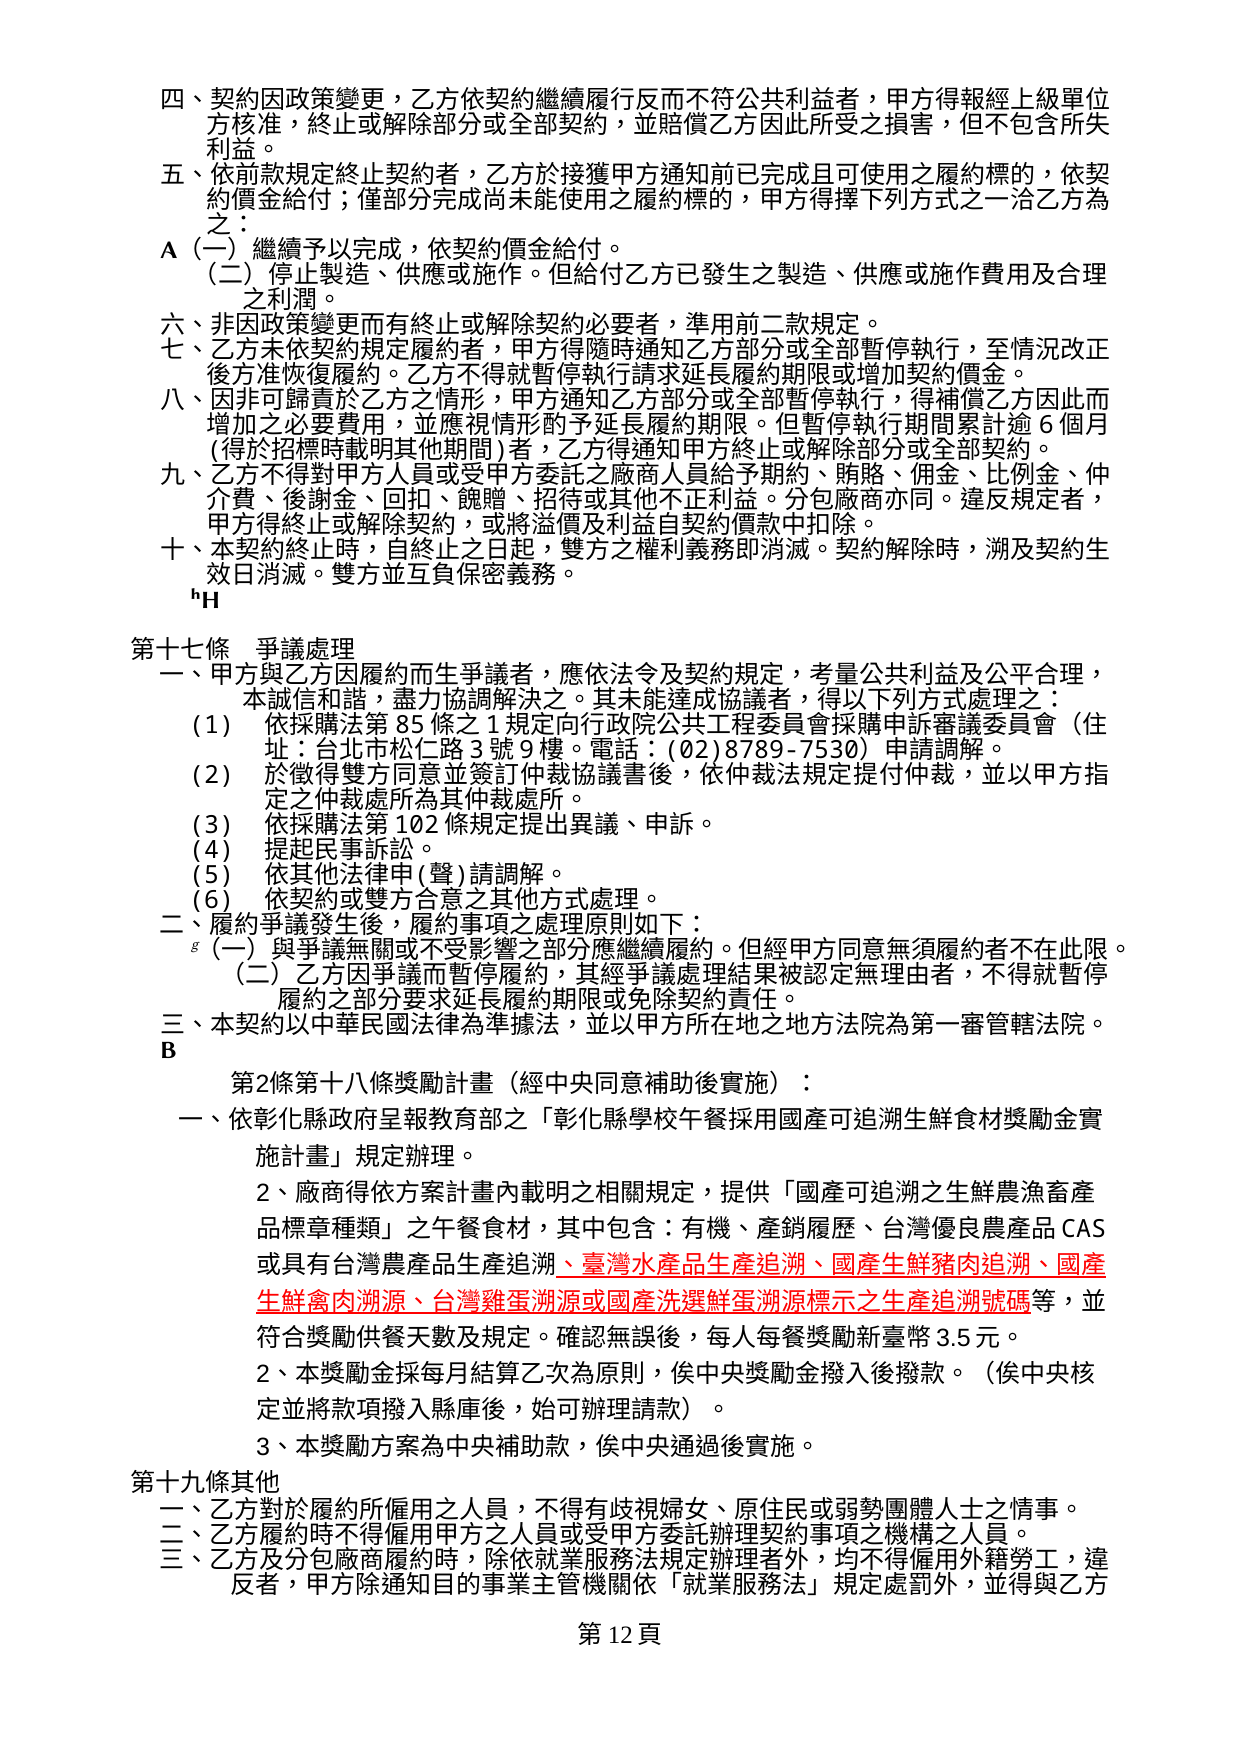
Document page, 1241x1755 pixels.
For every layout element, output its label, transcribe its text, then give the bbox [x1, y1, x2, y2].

list 依採購法第85條之1規定向行政院公共工程委員會採購申訴審議委員會（住址：台北市松仁路3號9樓。電話：(02)8789-7530）申請調解。 [189, 714, 1110, 764]
text 十、本契約終止時，自終止之日起，雙方之權利義務即消滅。契約解除時，溯及契約生效日消滅。雙方並互負保密義務。 [130, 539, 1110, 589]
text 一、甲方與乙方因履約而生爭議者，應依法令及契約規定，考量公共利益及公平合理，本誠信和諧，盡力協調解決之。其未能達成協議者，得以下列方式處理之： [159, 664, 1110, 714]
text 九、乙方不得對甲方人員或受甲方委託之廠商人員給予期約、賄賂、佣金、比例金、仲介費、後謝金、回扣、餽贈、招待或其他不正利益。分包廠商亦同。違反規定者，甲方得終止或解除契約，或將溢價及利益自契約價款中扣除。 [130, 464, 1110, 539]
subtitle 第十八條獎勵計畫（經中央同意補助後實施）： [130, 1064, 1110, 1100]
text 七、乙方未依契約規定履約者，甲方得隨時通知乙方部分或全部暫停執行，至情況改正後方准恢復履約。乙方不得就暫停執行請求延長履約期限或增加契約價金。 [130, 339, 1110, 389]
text 一、依彰化縣政府呈報教育部之「彰化縣學校午餐採用國產可追溯生鮮食材獎勵金實施計畫」規定辦理。 [130, 1100, 1110, 1172]
text  [159, 1039, 1110, 1064]
text 第十七條 爭議處理 [130, 639, 1110, 664]
list 、本獎勵方案為中央補助款，俟中央通過後實施。 [130, 1426, 1110, 1462]
text 五、依前款規定終止契約者，乙方於接獲甲方通知前已完成且可使用之履約標的，依契約價金給付；僅部分完成尚未能使用之履約標的，甲方得擇下列方式之一洽乙方為之： [130, 164, 1110, 239]
text 二、履約爭議發生後，履約事項之處理原則如下： [159, 914, 1110, 939]
list 依其他法律申(聲)請調解。 [189, 864, 1110, 889]
text （二）乙方因爭議而暫停履約，其經爭議處理結果被認定無理由者，不得就暫停履約之部分要求延長履約期限或免除契約責任。 [189, 964, 1110, 1014]
list 、本獎勵金採每月結算乙次為原則，俟中央獎勵金撥入後撥款。（俟中央核定並將款項撥入縣庫後，始可辦理請款）。 [130, 1354, 1110, 1426]
text 第十九條其他 [130, 1462, 1110, 1499]
text 二、乙方履約時不得僱用甲方之人員或受甲方委託辦理契約事項之機構之人員。 [159, 1524, 1110, 1549]
list 依採購法第102條規定提出異議、申訴。 [189, 814, 1110, 839]
text 三、乙方及分包廠商履約時，除依就業服務法規定辦理者外，均不得僱用外籍勞工，違反者，甲方除通知目的事業主管機關依「就業服務法」規定處罰外，並得與乙方 [159, 1549, 1110, 1599]
text 六、非因政策變更而有終止或解除契約必要者，準用前二款規定。 [130, 314, 1110, 339]
list 依契約或雙方合意之其他方式處理。 [189, 889, 1110, 914]
text 三、本契約以中華民國法律為準據法，並以甲方所在地之地方法院為第一審管轄法院。 [130, 1014, 1110, 1039]
text  [159, 589, 1110, 614]
text 一、乙方對於履約所僱用之人員，不得有歧視婦女、原住民或弱勢團體人士之情事。 [159, 1499, 1110, 1524]
list 於徵得雙方同意並簽訂仲裁協議書後，依仲裁法規定提付仲裁，並以甲方指定之仲裁處所為其仲裁處所。 [189, 764, 1110, 814]
list 提起民事訴訟。 [189, 839, 1110, 864]
text （一）繼續予以完成，依契約價金給付。 [130, 239, 1110, 264]
text （一）與爭議無關或不受影響之部分應繼續履約。但經甲方同意無須履約者不在此限。 [189, 939, 1110, 964]
text 八、因非可歸責於乙方之情形，甲方通知乙方部分或全部暫停執行，得補償乙方因此而增加之必要費用，並應視情形酌予延長履約期限。但暫停執行期間累計逾6個月(得於招標時載明其他期間)者，乙方得通知甲方終止或解除部分或全部契約。 [130, 389, 1110, 464]
subtitle 、廠商得依方案計畫內載明之相關規定，提供「國產可追溯之生鮮農漁畜產品標章種類」之午餐食材，其中包含：有機、產銷履歷、台灣優良農產品CAS或具有台灣農產品生產追溯、臺灣水產品生產追溯、國產生鮮豬肉追溯、國產生鮮禽肉溯源、台灣雞蛋溯源或國產洗選鮮蛋溯源標示之生產追溯號碼等，並符合獎勵供餐天數及規定。確認無誤後，每人每餐獎勵新臺幣3.5元。 [130, 1172, 1110, 1354]
text （二）停止製造、供應或施作。但給付乙方已發生之製造、供應或施作費用及合理之利潤。 [130, 264, 1110, 314]
text 四、契約因政策變更，乙方依契約繼續履行反而不符公共利益者，甲方得報經上級單位方核准，終止或解除部分或全部契約，並賠償乙方因此所受之損害，但不包含所失利益。 [130, 89, 1110, 164]
